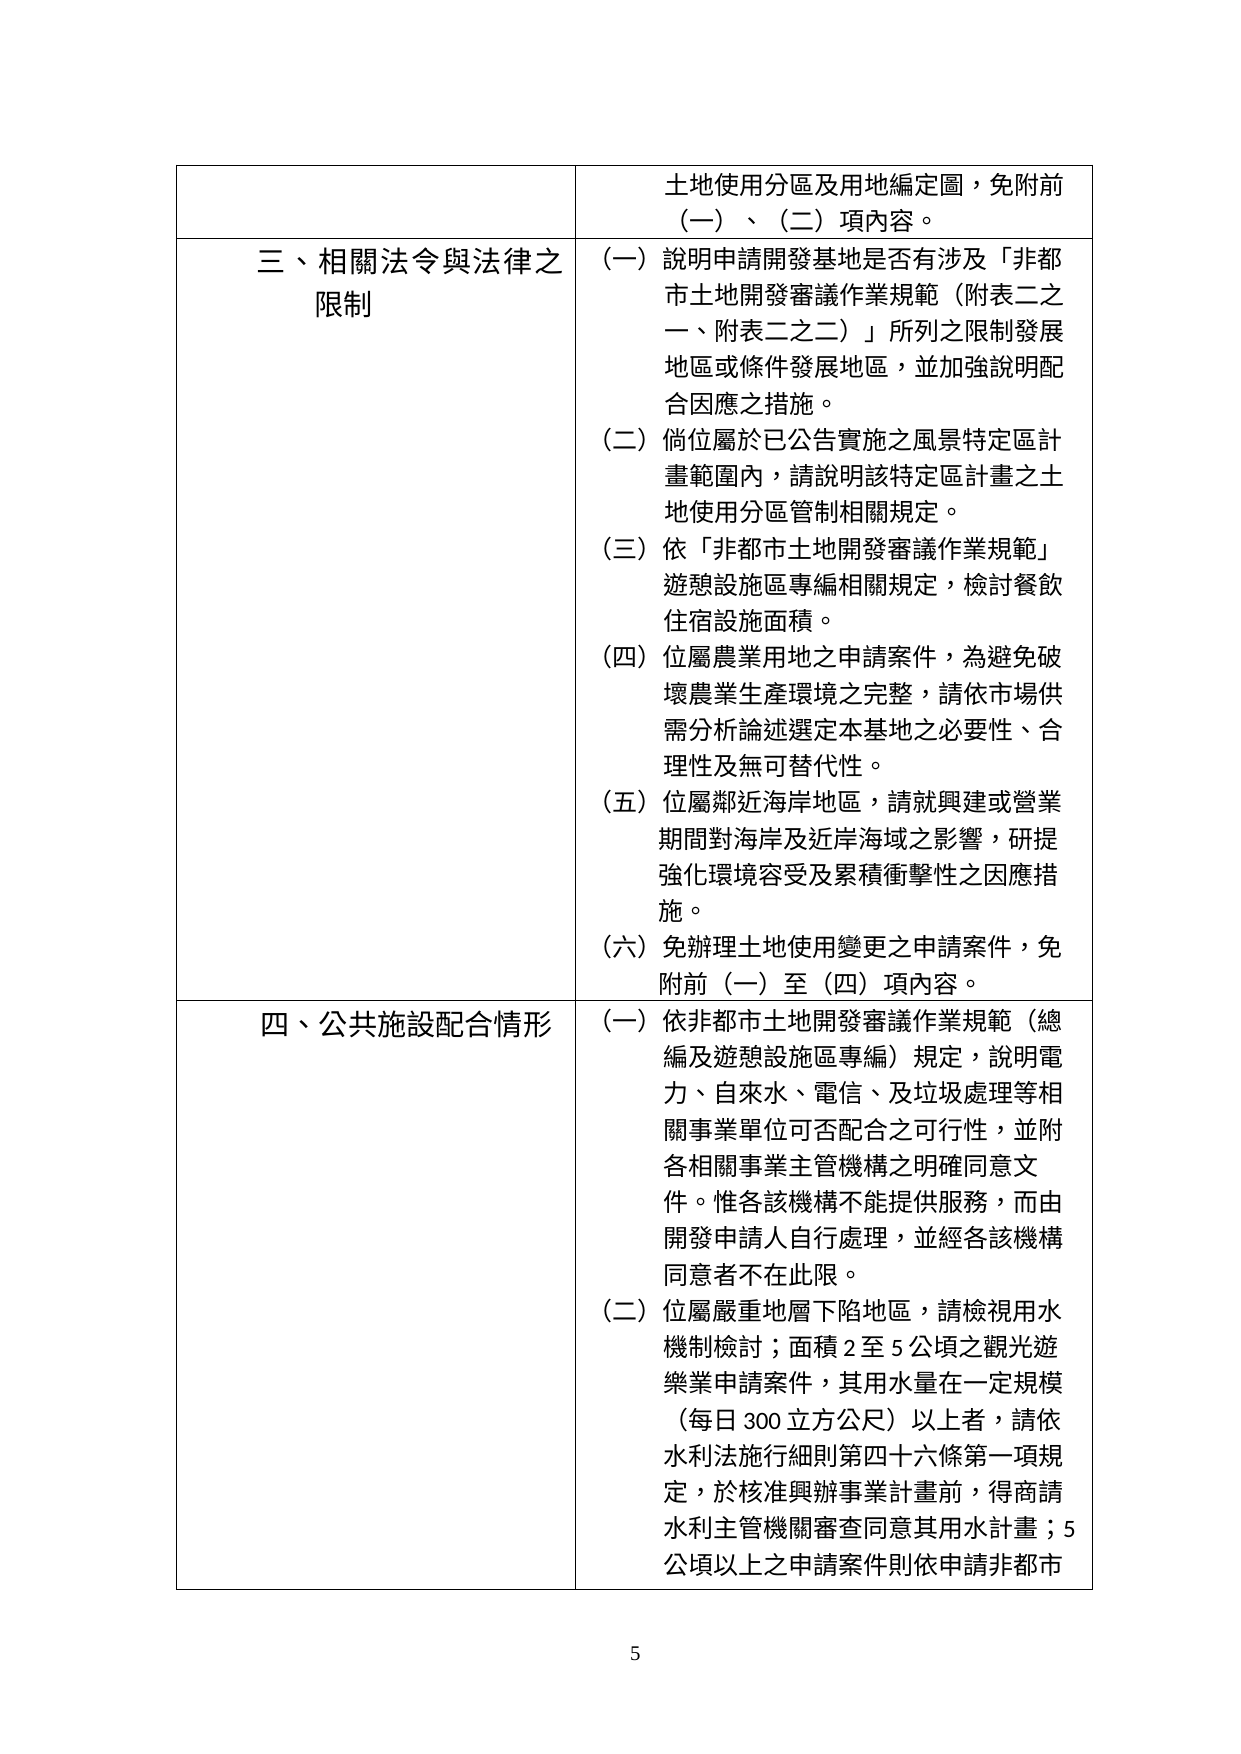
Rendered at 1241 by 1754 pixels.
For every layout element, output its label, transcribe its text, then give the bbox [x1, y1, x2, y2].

table_cell （一）依非都市土地開發審議作業規範（總編及遊憩設施區專編）規定，說明電力、自來水、電信、及垃圾處理等相關事業單位可否配合之可行性，並附各相關事業主管機構之明確同意文件。惟各該機構不能提供服務，而由開發申請人自行處理，並經各該機構同意者不在此限。 （二）位屬嚴重地層下陷地區，請檢視用水機制檢討；面積2至5公頃之觀光遊樂業申請案件，其用水量在一定規模（每日300立方公尺）以上者，請依水利法施行細則第四十六條第一項規定，於核准興辦事業計畫前，得商請水利主管機關審查同意其用水計畫；5公頃以上之申請案件則依申請非都市 [576, 1001, 1092, 1588]
table_cell 四、公共施設配合情形 [177, 1001, 575, 1588]
table_cell （一）說明申請開發基地是否有涉及「非都市土地開發審議作業規範（附表二之一、附表二之二）」所列之限制發展地區或條件發展地區，並加強說明配合因應之措施。 （二）倘位屬於已公告實施之風景特定區計畫範圍內，請說明該特定區計畫之土地使用分區管制相關規定。 （三）依「非都市土地開發審議作業規範」遊憩設施區專編相關規定，檢討餐飲住宿設施面積。 （四）位屬農業用地之申請案件，為避免破壞農業生產環境之完整，請依市場供需分析論述選定本基地之必要性、合理性及無可替代性。 （五）位屬鄰近海岸地區，請就興建或營業期間對海岸及近岸海域之影響，研提強化環境容受及累積衝擊性之因應措施。 （六）免辦理土地使用變更之申請案件，免附前（一）至（四）項內容。 [576, 239, 1092, 1000]
table_cell [177, 166, 575, 238]
table_cell 三、相關法令與法律之限制 [177, 239, 575, 1000]
table_cell 土地使用分區及用地編定圖，免附前（一）、（二）項內容。 [576, 166, 1092, 238]
